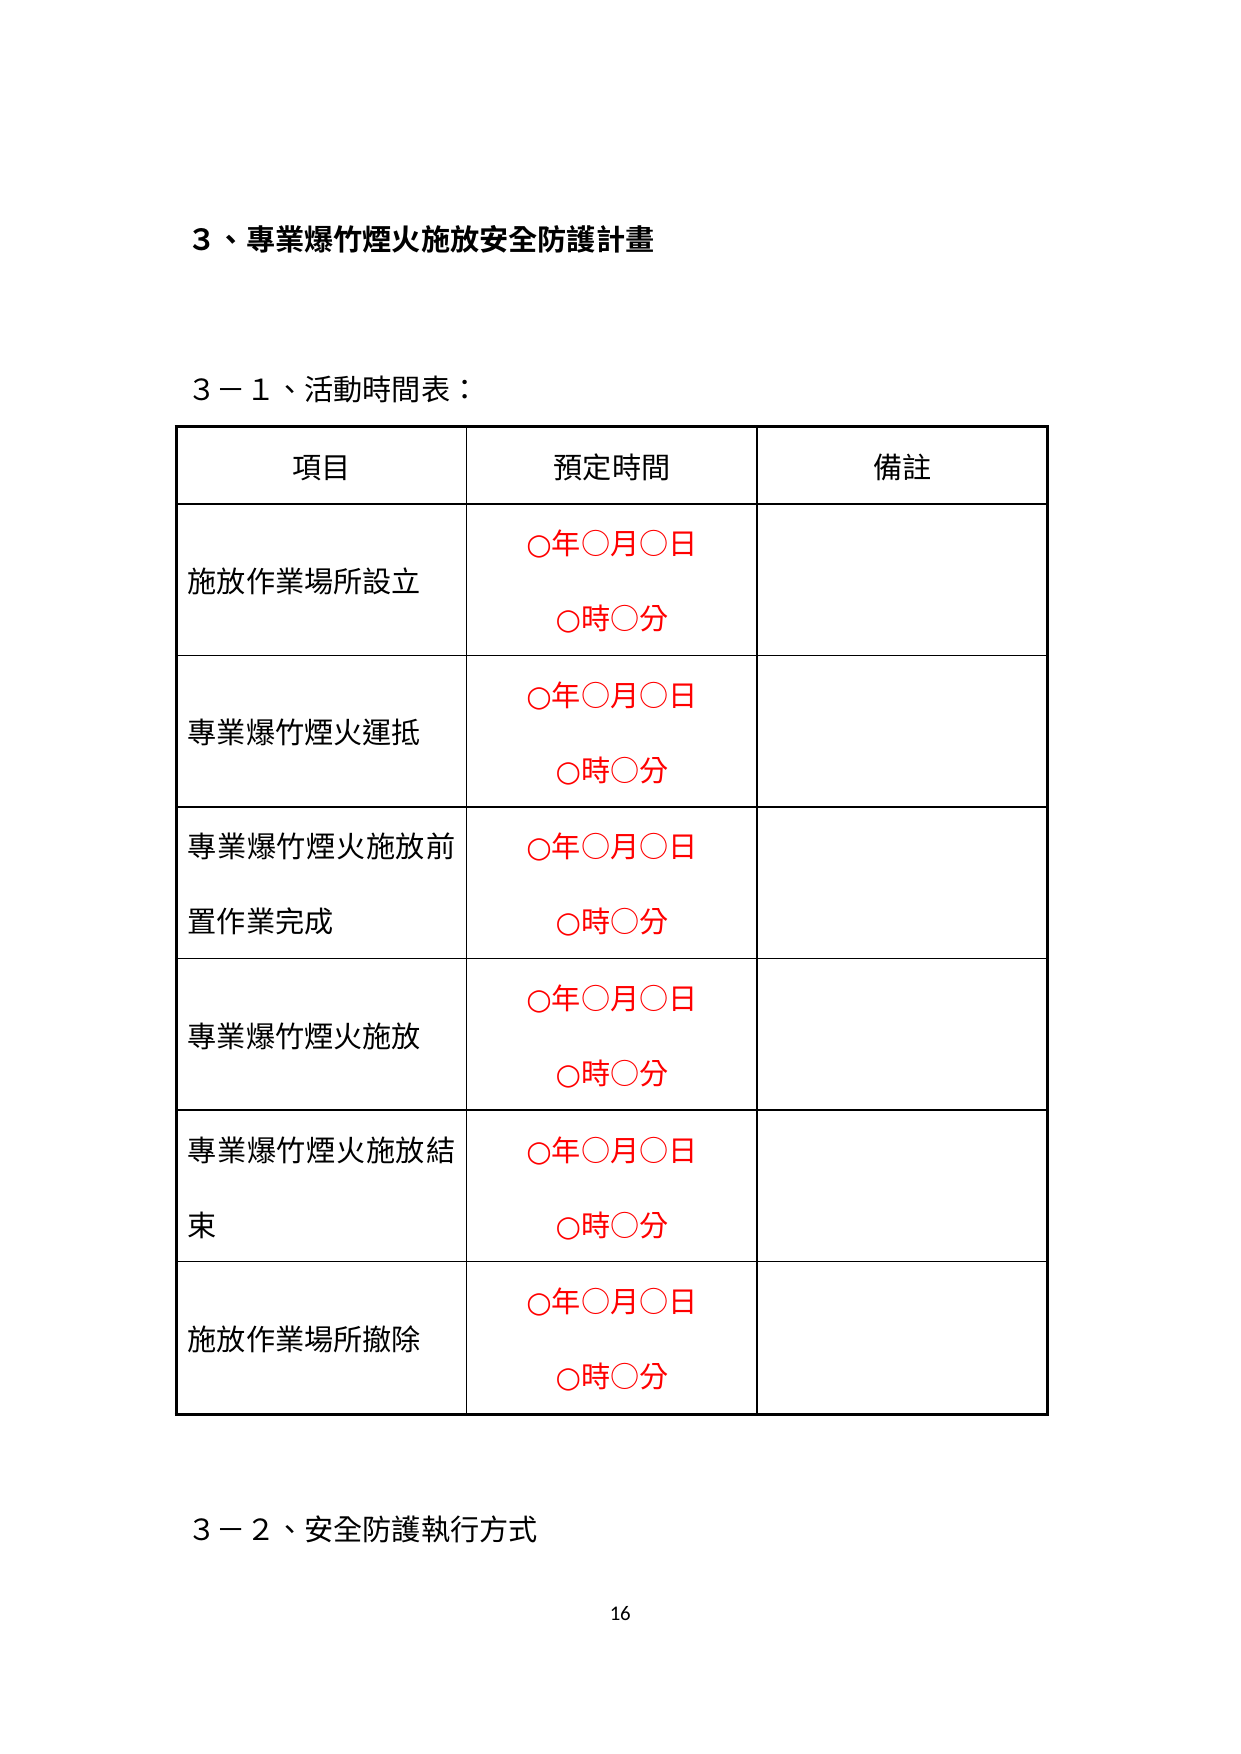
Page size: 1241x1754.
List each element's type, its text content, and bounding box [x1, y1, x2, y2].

table_cell [758, 656, 1046, 806]
table_cell 專業爆竹煙火施放前置作業完成 [178, 808, 466, 958]
table_cell 專業爆竹煙火運抵 [178, 656, 466, 806]
table_cell 專業爆竹煙火施放結束 [178, 1111, 466, 1261]
table_header 備註 [758, 428, 1046, 503]
table_cell ○年○月○日 ○時○分 [467, 808, 756, 958]
table_cell ○年○月○日 ○時○分 [467, 1262, 756, 1412]
table_cell [758, 505, 1046, 654]
table_cell [758, 1262, 1046, 1412]
text ３－１、活動時間表： [187, 350, 1053, 425]
table_header 項目 [178, 428, 466, 503]
table_cell 施放作業場所撤除 [178, 1262, 466, 1412]
table_header 預定時間 [467, 428, 756, 503]
text ３－２、安全防護執行方式 [187, 1491, 1053, 1566]
table_cell [758, 959, 1046, 1109]
table_cell ○年○月○日 ○時○分 [467, 1111, 756, 1261]
table_cell [758, 1111, 1046, 1261]
table_cell [758, 808, 1046, 958]
table_cell ○年○月○日 ○時○分 [467, 959, 756, 1109]
table_cell ○年○月○日 ○時○分 [467, 656, 756, 806]
table_cell 施放作業場所設立 [178, 505, 466, 654]
table_cell ○年○月○日 ○時○分 [467, 505, 756, 654]
text ３、專業爆竹煙火施放安全防護計畫 [187, 200, 1053, 275]
table_cell 專業爆竹煙火施放 [178, 959, 466, 1109]
